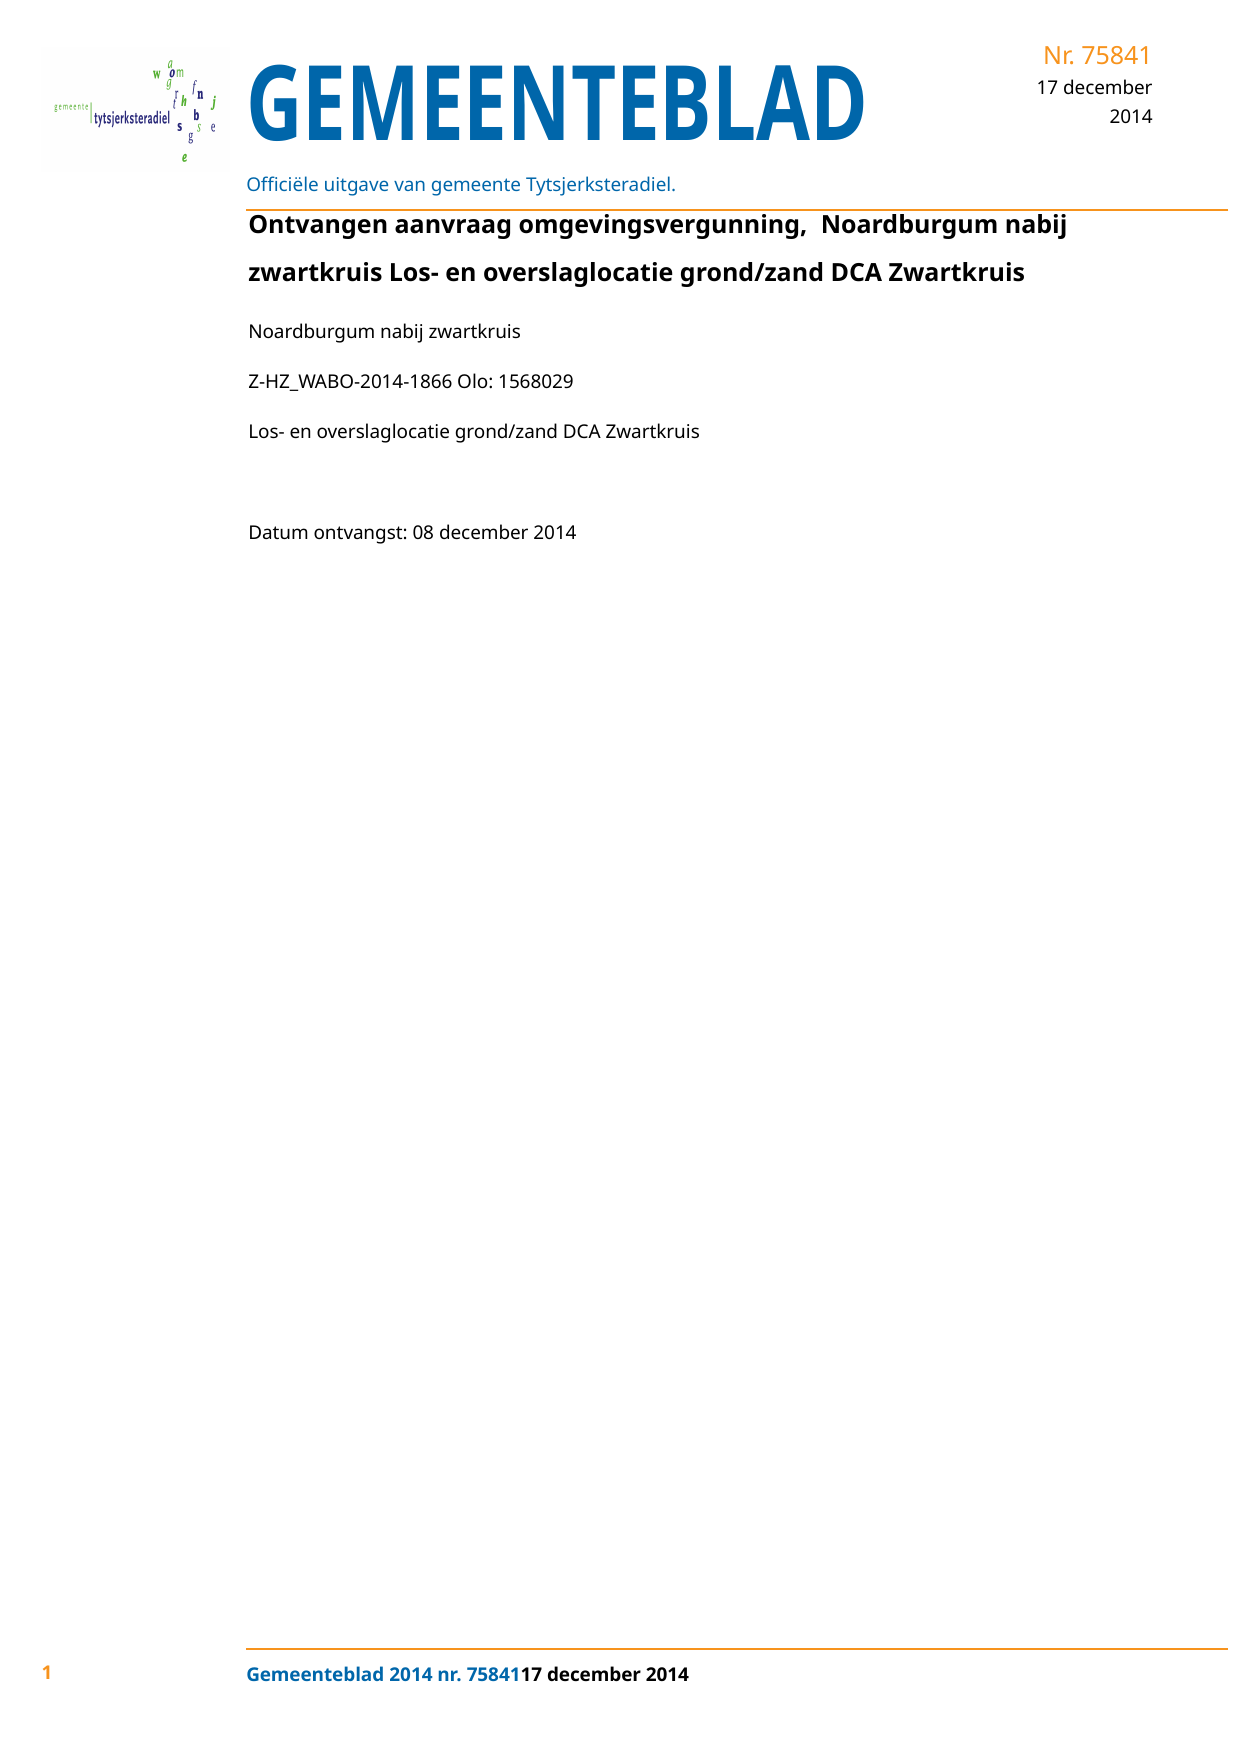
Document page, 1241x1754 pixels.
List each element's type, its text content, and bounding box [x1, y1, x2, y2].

text Datum ontvangst: 08 december 2014 [248, 519, 1152, 545]
text Ontvangen aanvraag omgevingsvergunning, Noardburgum nabij zwartkruis Los- en overslaglocatie grond/zand DCA Zwartkruis [248, 211, 1152, 288]
text Los- en overslaglocatie grond/zand DCA Zwartkruis [248, 419, 1152, 444]
text Noardburgum nabij zwartkruis [248, 318, 1152, 344]
text Z-HZ_WABO-2014-1866 Olo: 1568029 [248, 368, 1152, 394]
picture [41, 47, 231, 172]
